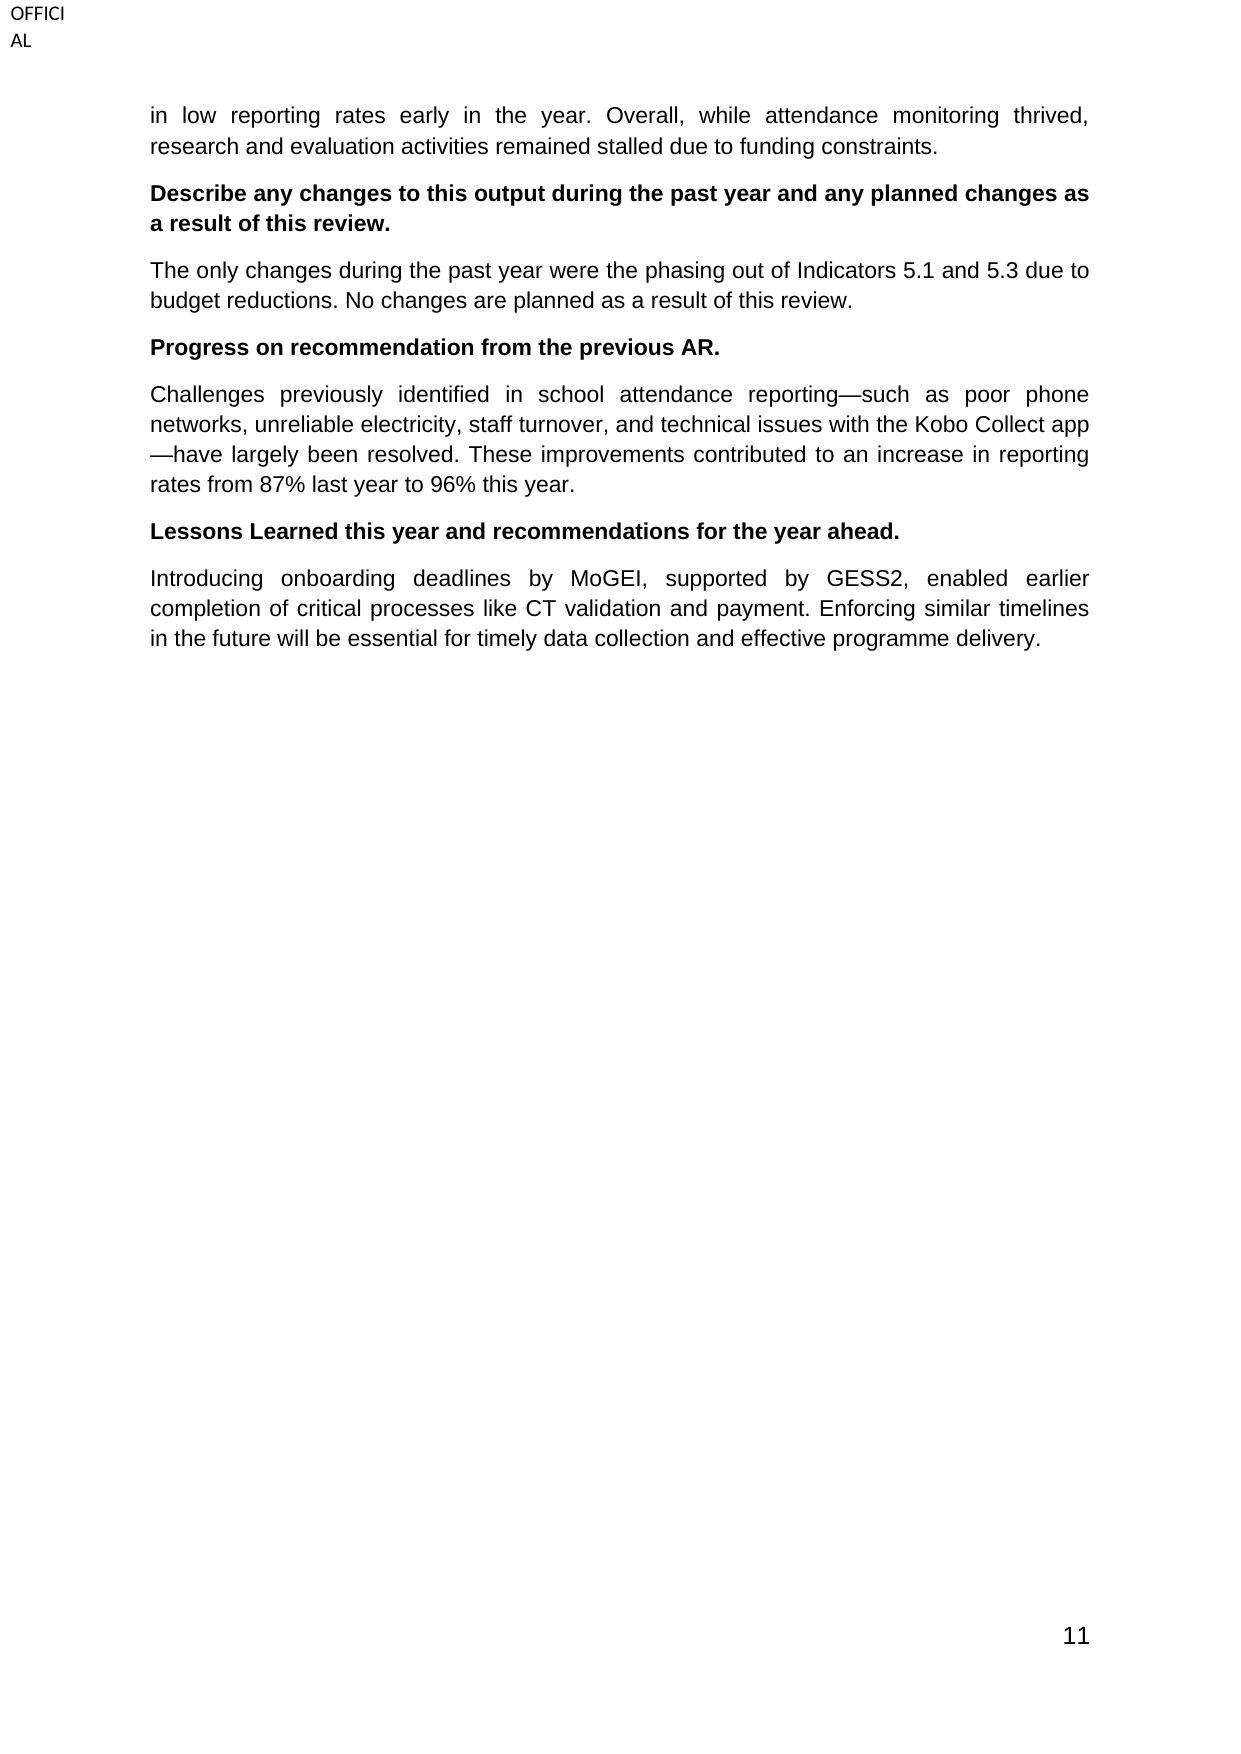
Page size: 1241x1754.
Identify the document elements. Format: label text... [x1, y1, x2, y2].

text Describe any changes to this output during the past year and any planned changes as a result of this review. [150, 179, 1090, 236]
text Introducing onboarding deadlines by MoGEI, supported by GESS2, enabled earlier completion of critical processes like CT validation and payment. Enforcing similar timelines in the future will be essential for timely data collection and effective programme delivery. [150, 565, 1090, 652]
text Lessons Learned this year and recommendations for the year ahead. [150, 518, 1090, 544]
text in low reporting rates early in the year. Overall, while attendance monitoring thrived, research and evaluation activities remained stalled due to funding constraints. [150, 102, 1090, 159]
text Progress on recommendation from the previous AR. [150, 334, 1090, 360]
text Challenges previously identified in school attendance reporting—such as poor phone networks, unreliable electricity, staff turnover, and technical issues with the Kobo Collect app—have largely been resolved. These improvements contributed to an increase in reporting rates from 87% last year to 96% this year. [150, 381, 1090, 498]
text The only changes during the past year were the phasing out of Indicators 5.1 and 5.3 due to budget reductions. No changes are planned as a result of this review. [150, 257, 1090, 313]
